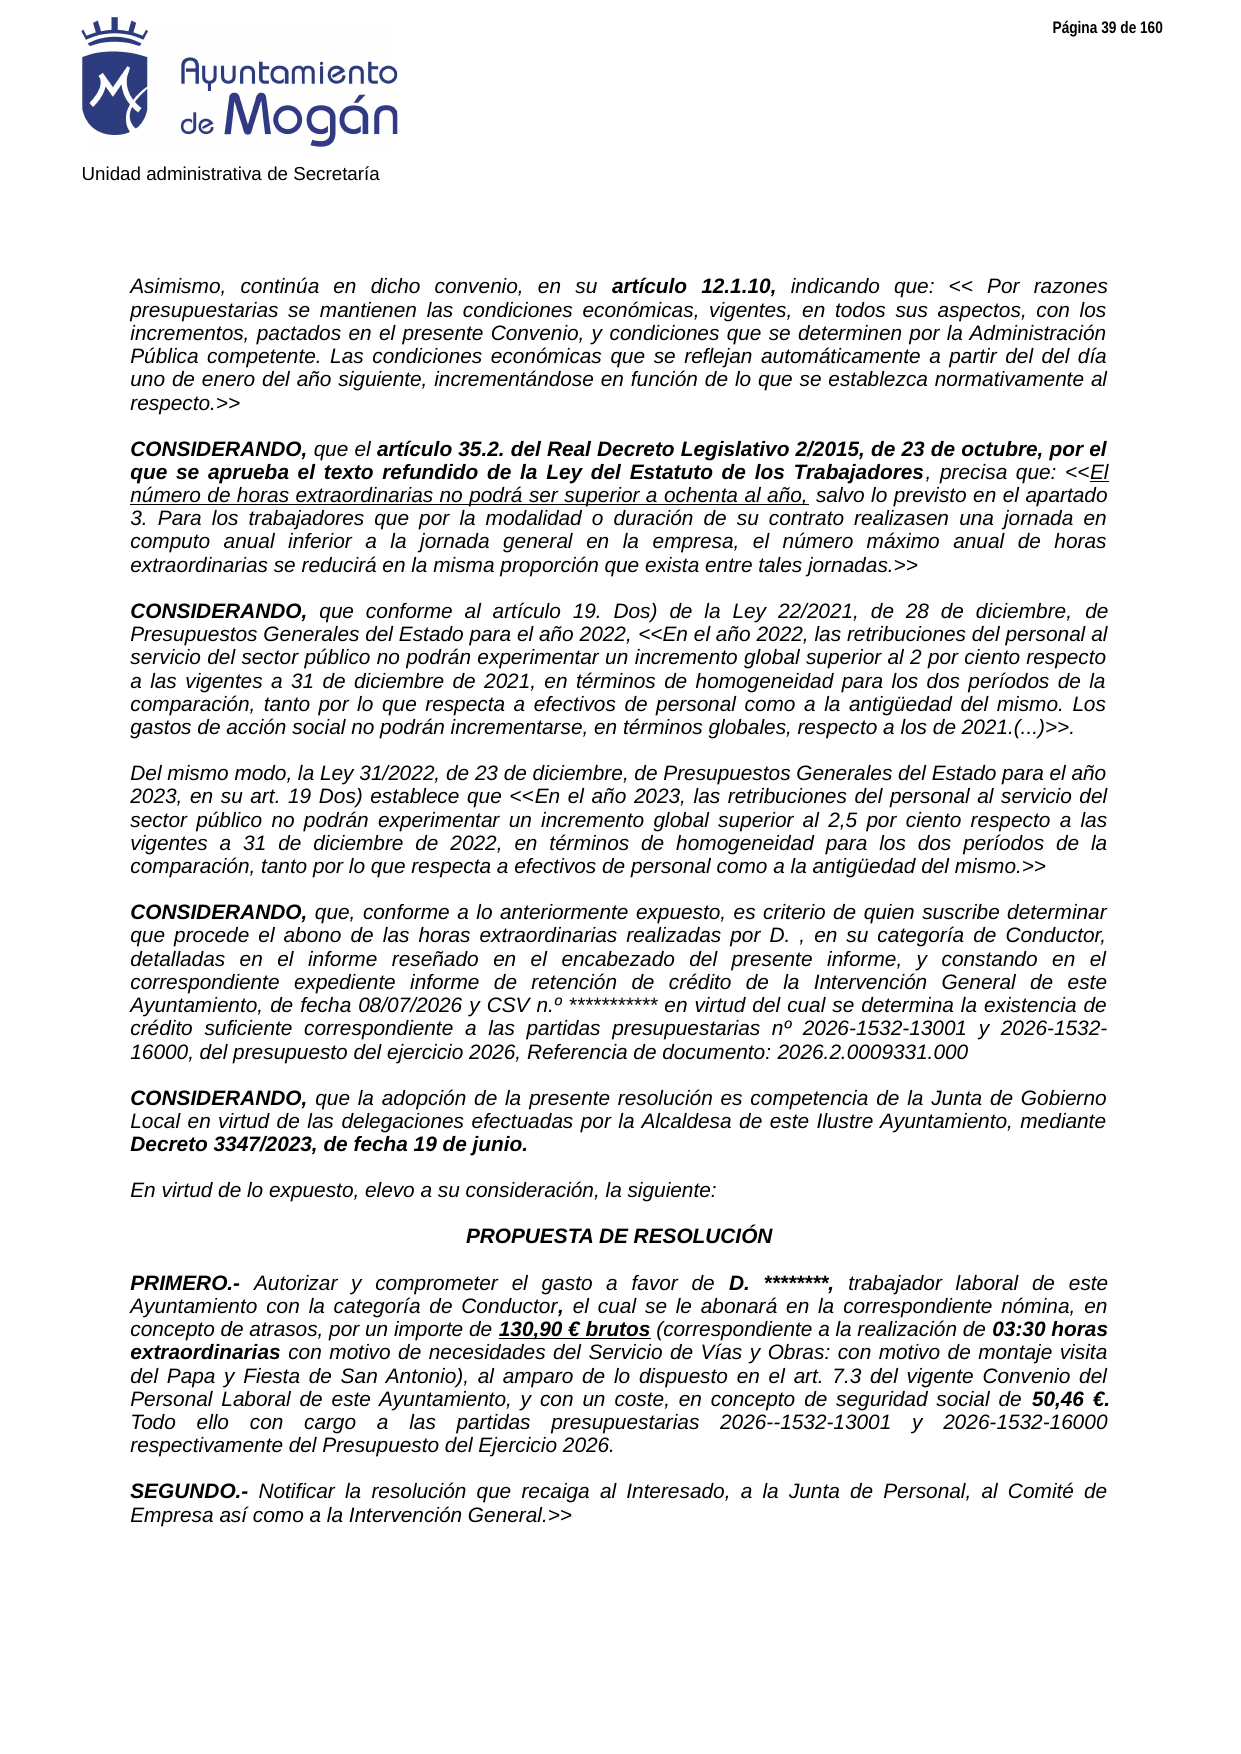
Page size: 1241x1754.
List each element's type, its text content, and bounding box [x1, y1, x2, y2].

picture [81, 17, 398, 153]
text Asimismo, continúa en dicho convenio, en su artículo 12.1.10, indicando que: << Por razones presupuestarias se mantienen las condiciones económicas, vigentes, en todos sus aspectos, con los incrementos, pactados en el presente Convenio, y condiciones que se determinen por la Administración Pública competente. Las condiciones económicas que se reflejan automáticamente a partir del del día uno de enero del año siguiente, incrementándose en función de lo que se establezca normativamente al respecto.>> [130, 275, 1110, 414]
text Del mismo modo, la Ley 31/2022, de 23 de diciembre, de Presupuestos Generales del Estado para el año 2023, en su art. 19 Dos) establece que <<En el año 2023, las retribuciones del personal al servicio del sector público no podrán experimentar un incremento global superior al 2,5 por ciento respecto a las vigentes a 31 de diciembre de 2022, en términos de homogeneidad para los dos períodos de la comparación, tanto por lo que respecta a efectivos de personal como a la antigüedad del mismo.>> [130, 762, 1110, 878]
text PROPUESTA DE RESOLUCIÓN [130, 1225, 1110, 1248]
text CONSIDERANDO, que la adopción de la presente resolución es competencia de la Junta de Gobierno Local en virtud de las delegaciones efectuadas por la Alcaldesa de este Ilustre Ayuntamiento, mediante Decreto 3347/2023, de fecha 19 de junio. [130, 1086, 1110, 1156]
text En virtud de lo expuesto, elevo a su consideración, la siguiente: [130, 1179, 1110, 1202]
text SEGUNDO.- Notificar la resolución que recaiga al Interesado, a la Junta de Personal, al Comité de Empresa así como a la Intervención General.>> [130, 1480, 1110, 1526]
text CONSIDERANDO, que, conforme a lo anteriormente expuesto, es criterio de quien suscribe determinar que procede el abono de las horas extraordinarias realizadas por D. , en su categoría de Conductor, detalladas en el informe reseñado en el encabezado del presente informe, y constando en el correspondiente expediente informe de retención de crédito de la Intervención General de este Ayuntamiento, de fecha 08/07/2026 y CSV n.º *********** en virtud del cual se determina la existencia de crédito suficiente correspondiente a las partidas presupuestarias nº 2026-1532-13001 y 2026-1532-16000, del presupuesto del ejercicio 2026, Referencia de documento: 2026.2.0009331.000 [130, 901, 1110, 1063]
text CONSIDERANDO, que el artículo 35.2. del Real Decreto Legislativo 2/2015, de 23 de octubre, por el que se aprueba el texto refundido de la Ley del Estatuto de los Trabajadores, precisa que: <<El número de horas extraordinarias no podrá ser superior a ochenta al año, salvo lo previsto en el apartado 3. Para los trabajadores que por la modalidad o duración de su contrato realizasen una jornada en computo anual inferior a la jornada general en la empresa, el número máximo anual de horas extraordinarias se reducirá en la misma proporción que exista entre tales jornadas.>> [130, 437, 1110, 577]
text PRIMERO.- Autorizar y comprometer el gasto a favor de D. ********, trabajador laboral de este Ayuntamiento con la categoría de Conductor, el cual se le abonará en la correspondiente nómina, en concepto de atrasos, por un importe de 130,90 € brutos (correspondiente a la realización de 03:30 horas extraordinarias con motivo de necesidades del Servicio de Vías y Obras: con motivo de montaje visita del Papa y Fiesta de San Antonio), al amparo de lo dispuesto en el art. 7.3 del vigente Convenio del Personal Laboral de este Ayuntamiento, y con un coste, en concepto de seguridad social de 50,46 €. Todo ello con cargo a las partidas presupuestarias 2026--1532-13001 y 2026-1532-16000 respectivamente del Presupuesto del Ejercicio 2026. [130, 1271, 1110, 1457]
text CONSIDERANDO, que conforme al artículo 19. Dos) de la Ley 22/2021, de 28 de diciembre, de Presupuestos Generales del Estado para el año 2022, <<En el año 2022, las retribuciones del personal al servicio del sector público no podrán experimentar un incremento global superior al 2 por ciento respecto a las vigentes a 31 de diciembre de 2021, en términos de homogeneidad para los dos períodos de la comparación, tanto por lo que respecta a efectivos de personal como a la antigüedad del mismo. Los gastos de acción social no podrán incrementarse, en términos globales, respecto a los de 2021.(...)>>. [130, 599, 1110, 739]
